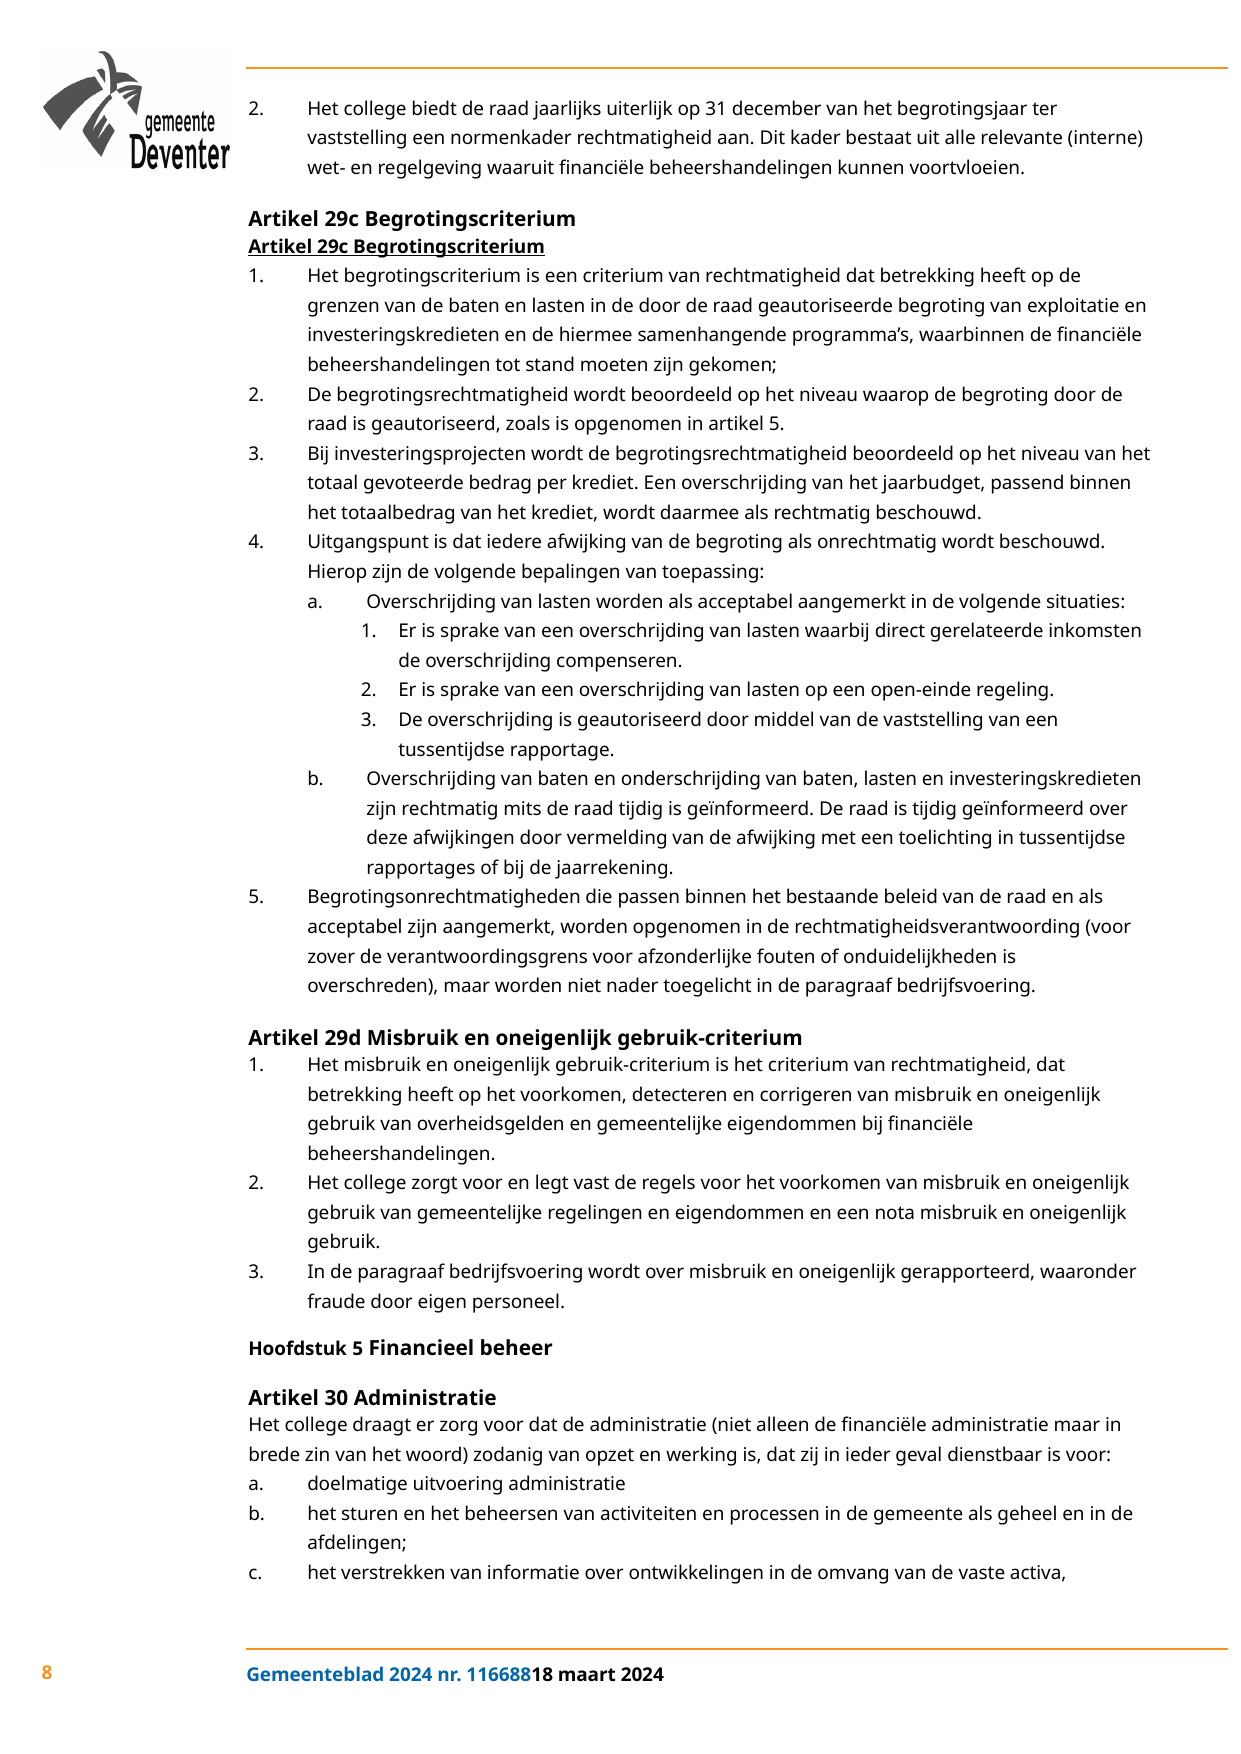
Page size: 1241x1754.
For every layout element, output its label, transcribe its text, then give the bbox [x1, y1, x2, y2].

text Hoofdstuk 5 Financieel beheer [248, 1333, 1152, 1362]
list In de paragraaf bedrijfsvoering wordt over misbruik en oneigenlijk gerapporteerd, waaronder fraude door eigen personeel. [248, 1258, 1152, 1314]
text Artikel 29c Begrotingscriterium [248, 204, 1152, 233]
list het verstrekken van informatie over ontwikkelingen in de omvang van de vaste activa, [248, 1559, 1152, 1585]
text Artikel 30 Administratie [248, 1383, 1152, 1411]
list Het misbruik en oneigenlijk gebruik-criterium is het criterium van rechtmatigheid, dat betrekking heeft op het voorkomen, detecteren en corrigeren van misbruik en oneigenlijk gebruik van overheidsgelden en gemeentelijke eigendommen bij financiële beheershandelingen. [248, 1051, 1152, 1166]
list Overschrijding van lasten worden als acceptabel aangemerkt in de volgende situaties: [307, 588, 1152, 613]
list Bij investeringsprojecten wordt de begrotingsrechtmatigheid beoordeeld op het niveau van het totaal gevoteerde bedrag per krediet. Een overschrijding van het jaarbudget, passend binnen het totaalbedrag van het krediet, wordt daarmee als rechtmatig beschouwd. [248, 440, 1152, 525]
list Er is sprake van een overschrijding van lasten op een open-einde regeling. [361, 677, 1152, 702]
text Artikel 29d Misbruik en oneigenlijk gebruik-criterium [248, 1023, 1152, 1051]
text Artikel 29c Begrotingscriterium [248, 233, 1152, 258]
list De overschrijding is geautoriseerd door middel van de vaststelling van een tussentijdse rapportage. [361, 706, 1152, 761]
list De begrotingsrechtmatigheid wordt beoordeeld op het niveau waarop de begroting door de raad is geautoriseerd, zoals is opgenomen in artikel 5. [248, 381, 1152, 436]
text Het college draagt er zorg voor dat de administratie (niet alleen de financiële administratie maar in brede zin van het woord) zodanig van opzet en werking is, dat zij in ieder geval dienstbaar is voor: [248, 1411, 1152, 1467]
list het sturen en het beheersen van activiteiten en processen in de gemeente als geheel en in de afdelingen; [248, 1500, 1152, 1555]
list doelmatige uitvoering administratie [248, 1470, 1152, 1496]
list Begrotingsonrechtmatigheden die passen binnen het bestaande beleid van de raad en als acceptabel zijn aangemerkt, worden opgenomen in de rechtmatigheidsverantwoording (voor zover de verantwoordingsgrens voor afzonderlijke fouten of onduidelijkheden is overschreden), maar worden niet nader toegelicht in de paragraaf bedrijfsvoering. [248, 884, 1152, 998]
list Het college biedt de raad jaarlijks uiterlijk op 31 december van het begrotingsjaar ter vaststelling een normenkader rechtmatigheid aan. Dit kader bestaat uit alle relevante (interne) wet- en regelgeving waaruit financiële beheershandelingen kunnen voortvloeien. [248, 95, 1152, 180]
list Overschrijding van baten en onderschrijding van baten, lasten en investeringskredieten zijn rechtmatig mits de raad tijdig is geïnformeerd. De raad is tijdig geïnformeerd over deze afwijkingen door vermelding van de afwijking met een toelichting in tussentijdse rapportages of bij de jaarrekening. [307, 765, 1152, 880]
list Het begrotingscriterium is een criterium van rechtmatigheid dat betrekking heeft op de grenzen van de baten en lasten in de door de raad geautoriseerde begroting van exploitatie en investeringskredieten en de hiermee samenhangende programma’s, waarbinnen de financiële beheershandelingen tot stand moeten zijn gekomen; [248, 262, 1152, 377]
list Het college zorgt voor en legt vast de regels voor het voorkomen van misbruik en oneigenlijk gebruik van gemeentelijke regelingen en eigendommen en een nota misbruik en oneigenlijk gebruik. [248, 1169, 1152, 1254]
picture [41, 47, 231, 172]
list Uitgangspunt is dat iedere afwijking van de begroting als onrechtmatig wordt beschouwd. Hierop zijn de volgende bepalingen van toepassing: [248, 529, 1152, 584]
list Er is sprake van een overschrijding van lasten waarbij direct gerelateerde inkomsten de overschrijding compenseren. [361, 617, 1152, 673]
